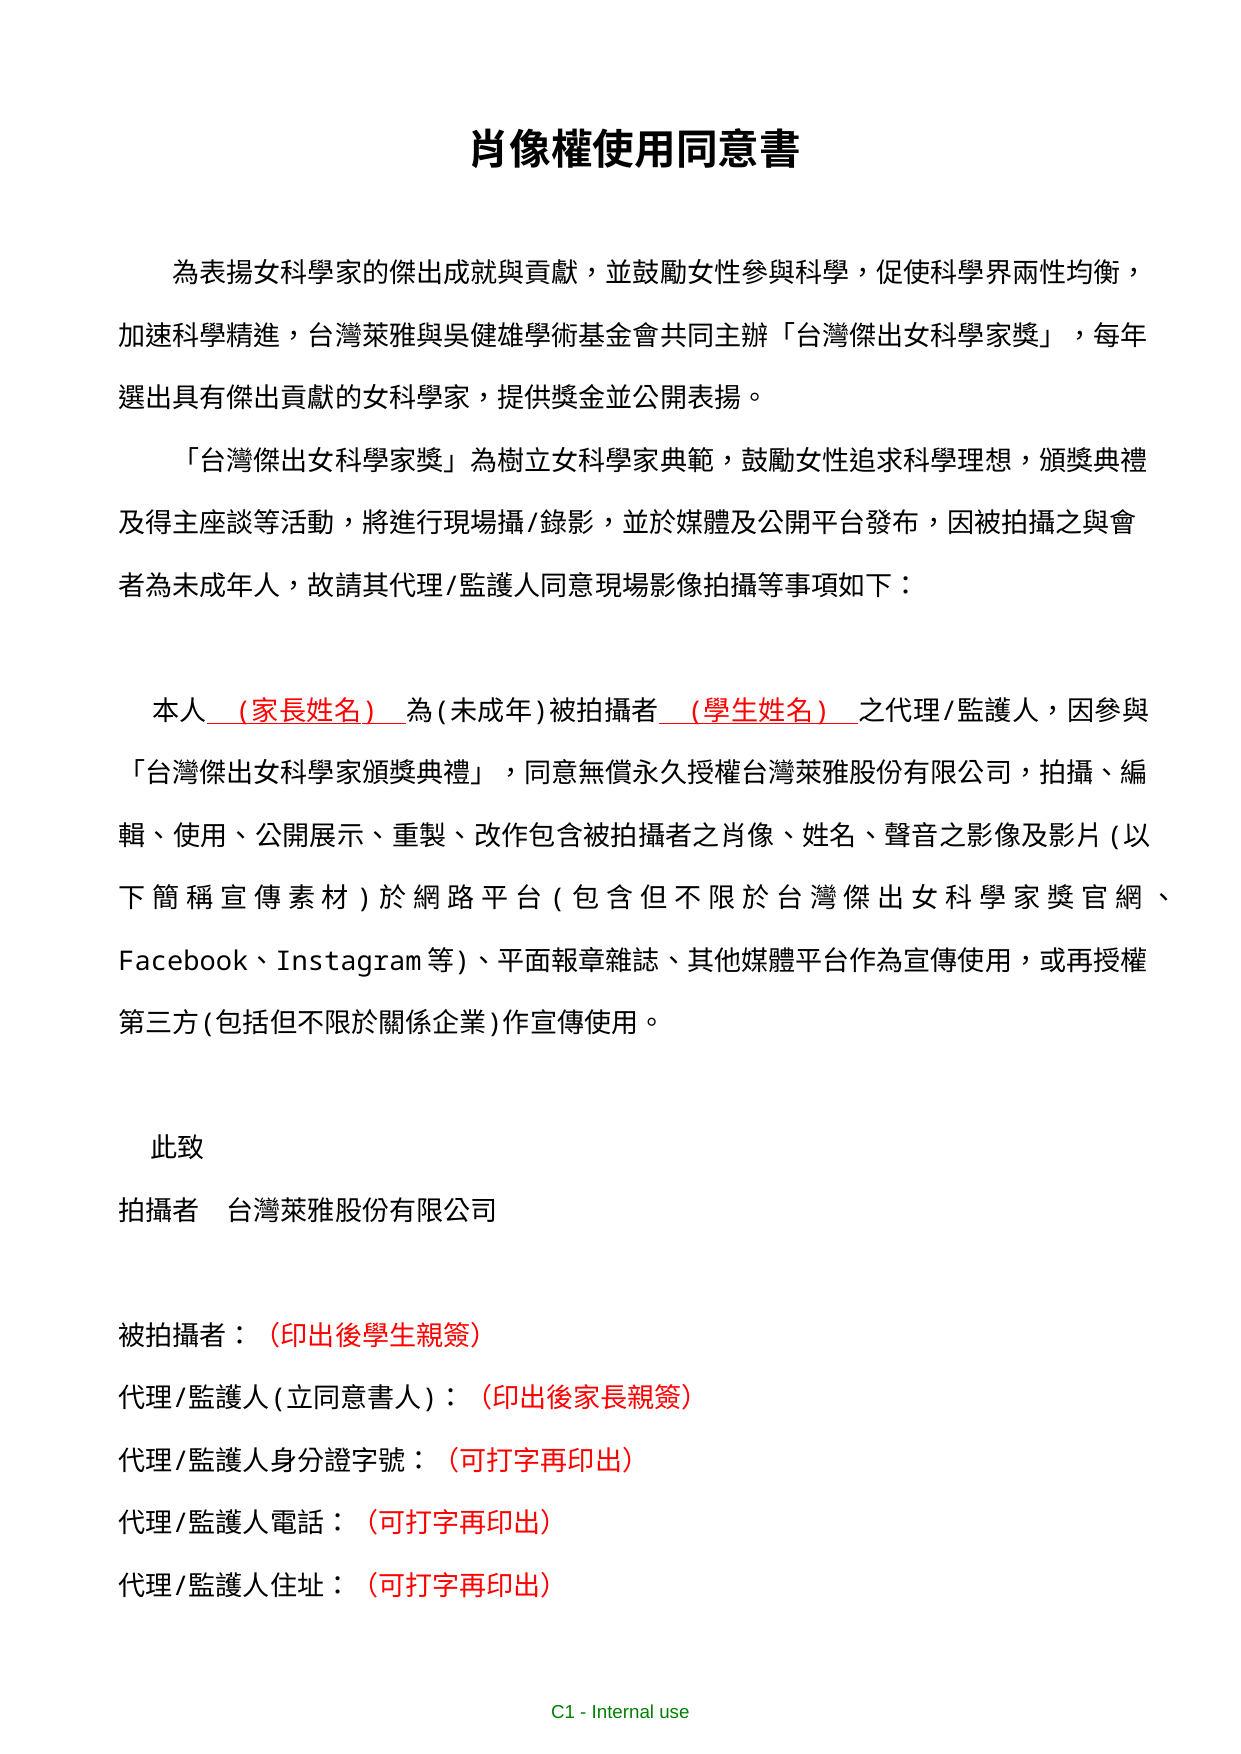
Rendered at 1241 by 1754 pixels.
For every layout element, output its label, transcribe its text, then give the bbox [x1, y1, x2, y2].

text 此致 [118, 1104, 1150, 1167]
text 被拍攝者：（印出後學生親簽） [118, 1292, 1150, 1354]
text 代理/監護人(立同意書人)：（印出後家長親簽） [118, 1354, 1150, 1417]
text 代理/監護人住址：（可打字再印出） [118, 1542, 1150, 1604]
text 為表揚女科學家的傑出成就與貢獻，並鼓勵女性參與科學，促使科學界兩性均衡，加速科學精進，台灣萊雅與吳健雄學術基金會共同主辦「台灣傑出女科學家獎」，每年選出具有傑出貢獻的女科學家，提供獎金並公開表揚。 [118, 229, 1150, 417]
text 「台灣傑出女科學家獎」為樹立女科學家典範，鼓勵女性追求科學理想，頒獎典禮及得主座談等活動，將進行現場攝/錄影，並於媒體及公開平台發布，因被拍攝之與會者為未成年人，故請其代理/監護人同意現場影像拍攝等事項如下： [118, 417, 1150, 604]
text 本人 (家長姓名) 為(未成年)被拍攝者 (學生姓名) 之代理/監護人，因參與「台灣傑出女科學家頒獎典禮」，同意無償永久授權台灣萊雅股份有限公司，拍攝、編輯、使用、公開展示、重製、改作包含被拍攝者之肖像、姓名、聲音之影像及影片(以下簡稱宣傳素材)於網路平台(包含但不限於台灣傑出女科學家獎官網、Facebook、Instagram等)、平面報章雜誌、其他媒體平台作為宣傳使用，或再授權第三方(包括但不限於關係企業)作宣傳使用。 [118, 667, 1150, 1042]
text 代理/監護人身分證字號：（可打字再印出） [118, 1417, 1150, 1479]
text 拍攝者 台灣萊雅股份有限公司 [118, 1167, 1150, 1229]
text 代理/監護人電話：（可打字再印出） [118, 1479, 1150, 1542]
text 肖像權使用同意書 [118, 104, 1150, 167]
